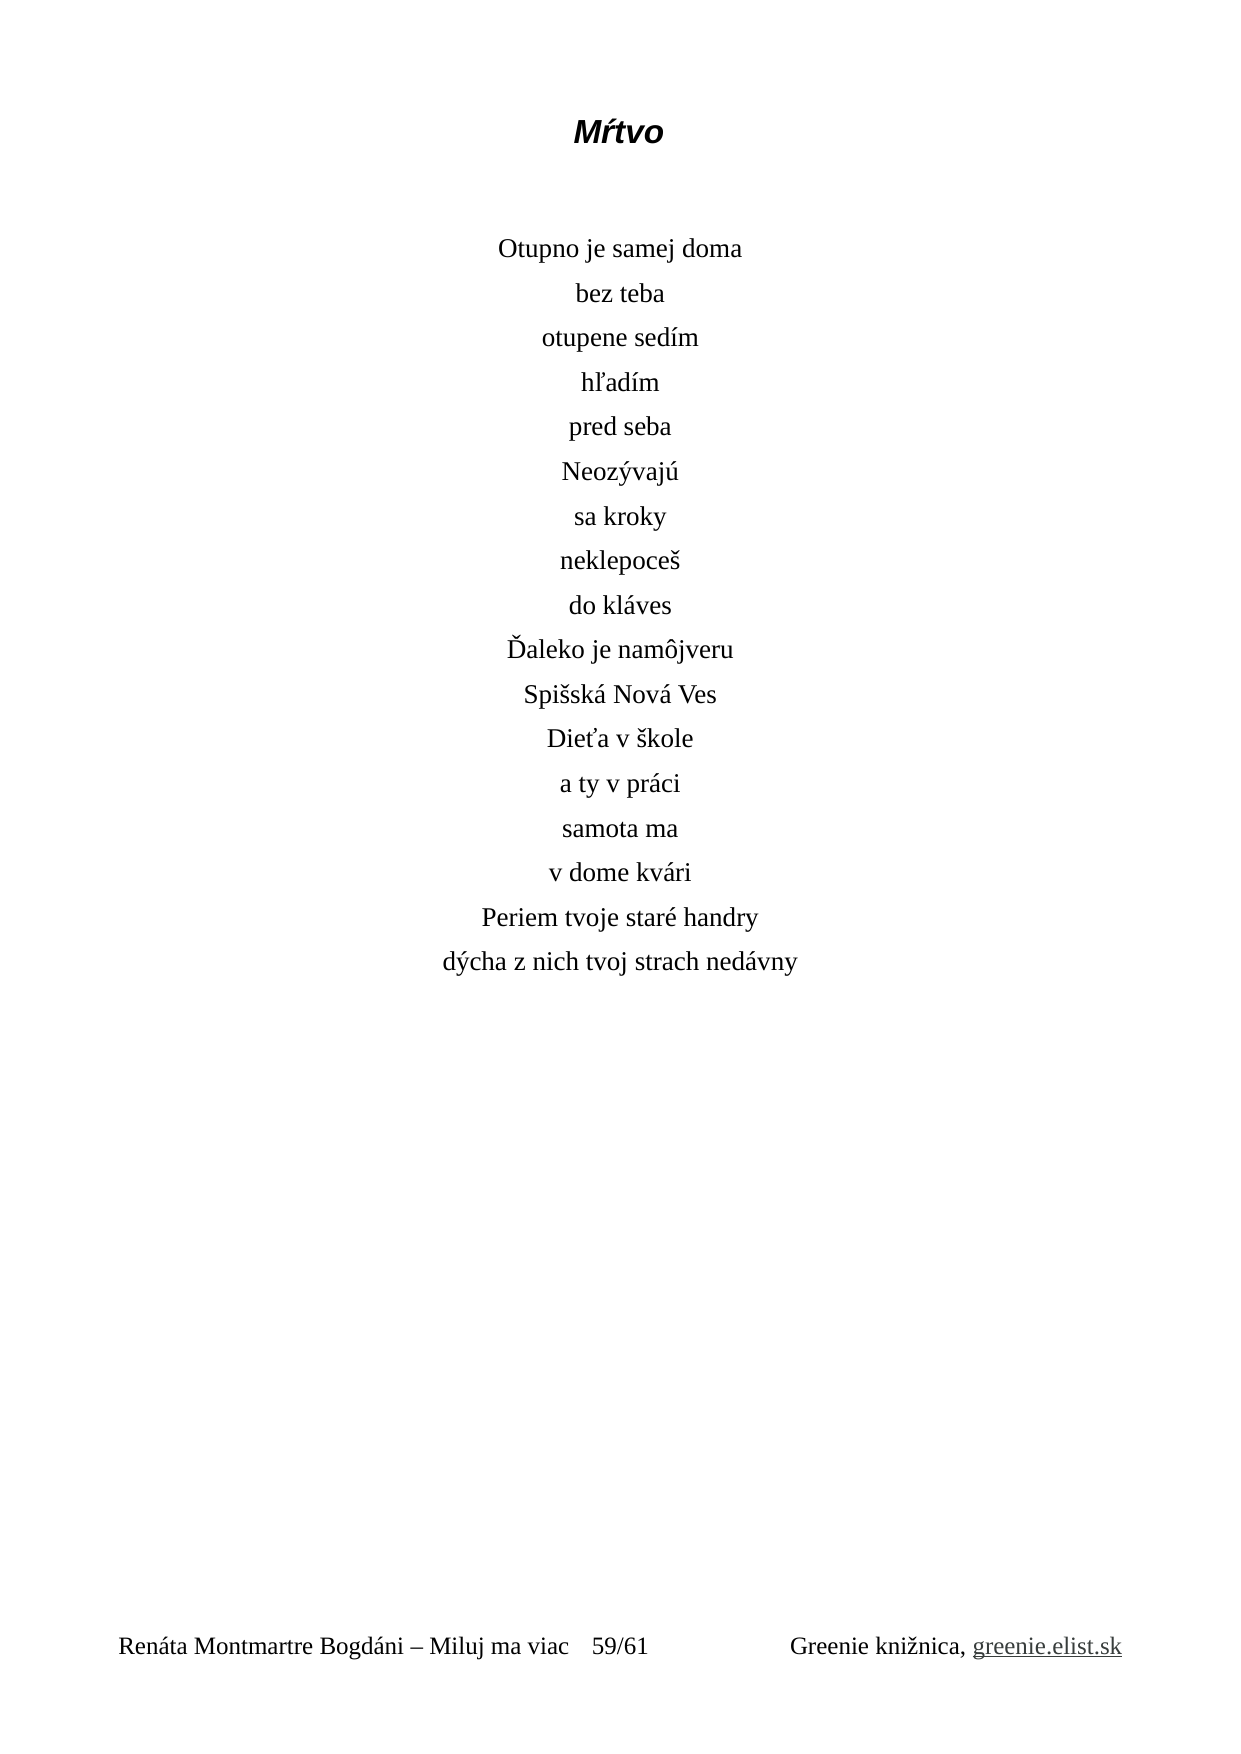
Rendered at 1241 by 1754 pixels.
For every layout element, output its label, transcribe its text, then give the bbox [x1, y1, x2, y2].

text Neozývajú [106, 455, 1134, 486]
text Spišská Nová Ves [106, 678, 1134, 709]
text Otupno je samej doma [106, 232, 1134, 263]
text otupene sedím [106, 321, 1134, 352]
text neklepoceš [106, 544, 1134, 575]
text sa kroky [106, 499, 1134, 531]
text samota ma [106, 812, 1134, 843]
text v dome kvári [106, 856, 1134, 887]
subtitle Mŕtvo [106, 112, 1134, 151]
text Ďaleko je namôjveru [106, 633, 1134, 664]
text bez teba [106, 277, 1134, 308]
text pred seba [106, 410, 1134, 442]
text hľadím [106, 366, 1134, 397]
text dýcha z nich tvoj strach nedávny [106, 945, 1134, 977]
text Periem tvoje staré handry [106, 901, 1134, 932]
text Dieťa v škole [106, 722, 1134, 754]
text a ty v práci [106, 767, 1134, 798]
text do kláves [106, 589, 1134, 620]
